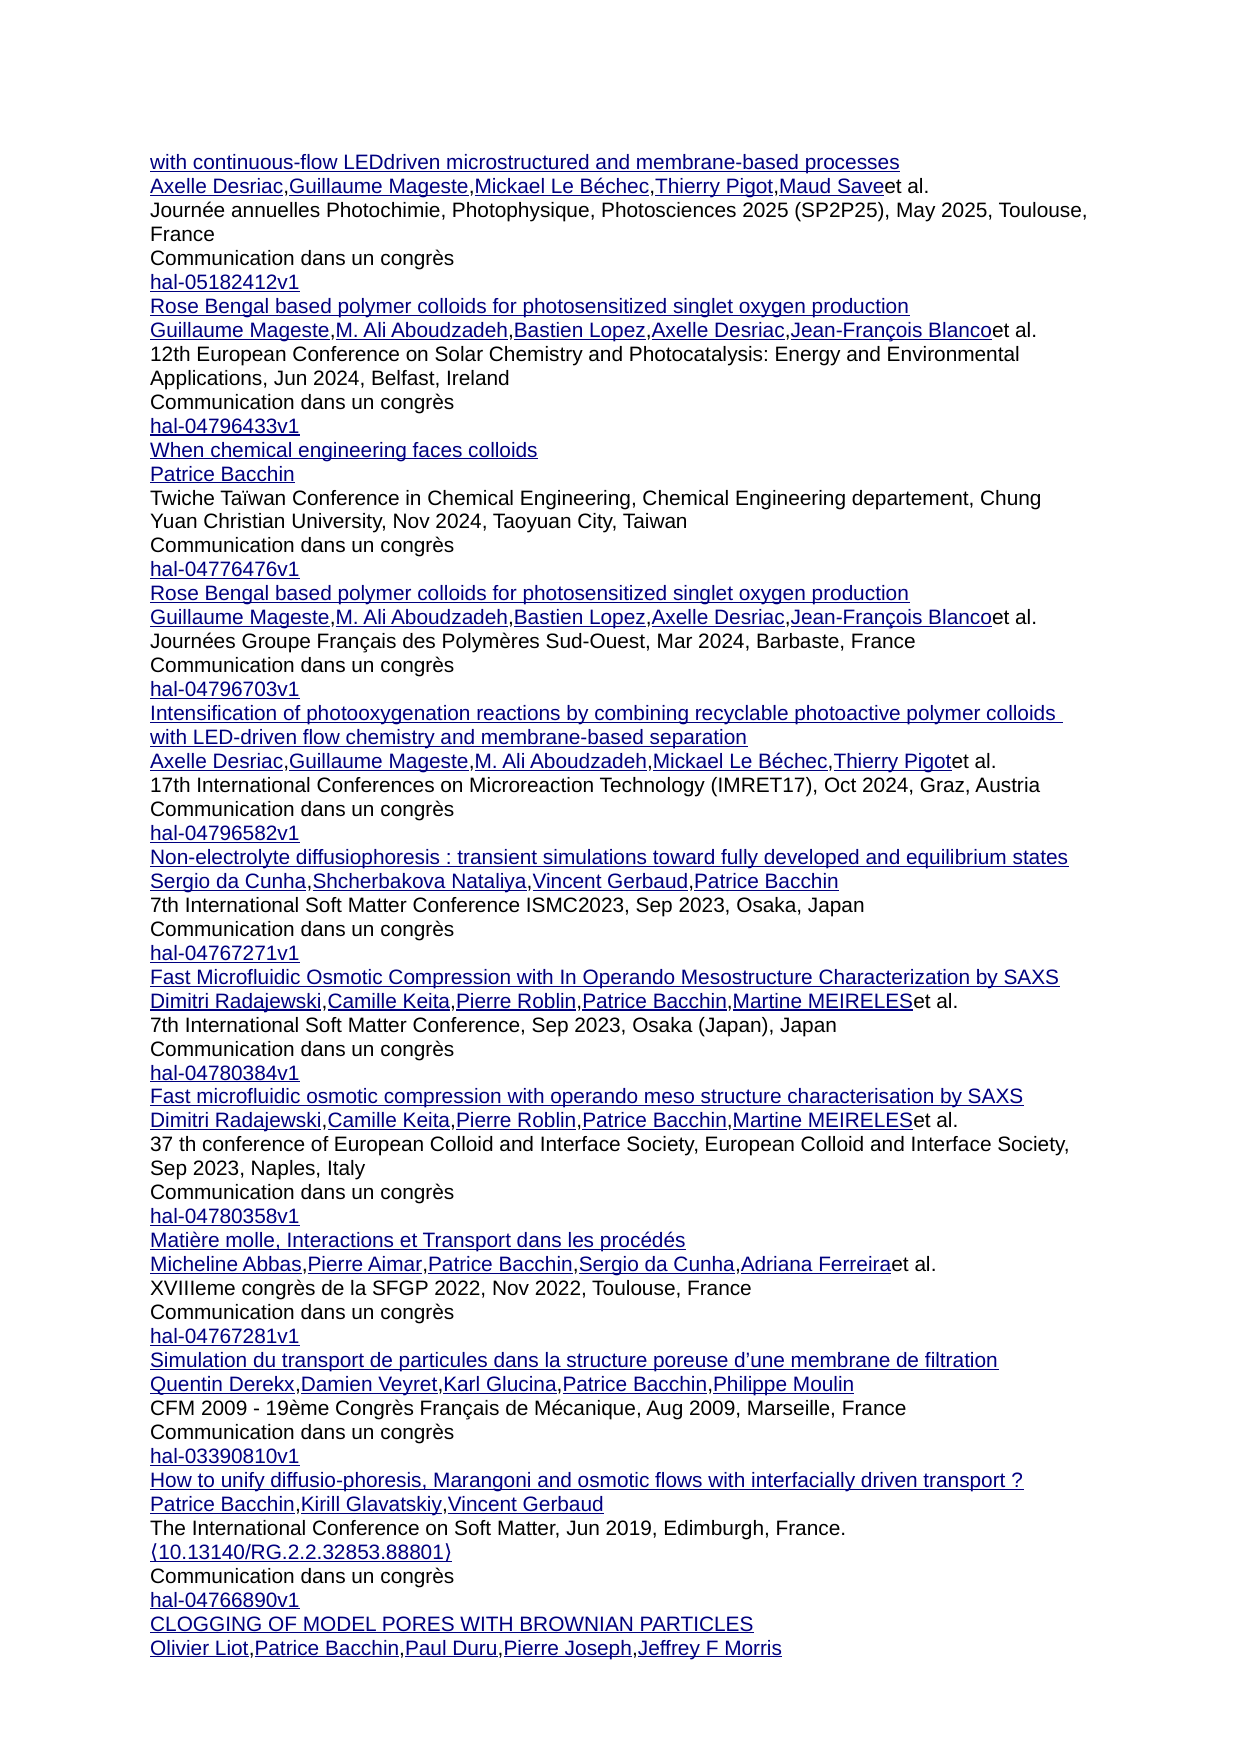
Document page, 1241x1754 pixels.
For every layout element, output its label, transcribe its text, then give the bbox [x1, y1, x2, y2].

table_cell Intensification of photooxygenation reactions by combining recyclable photoactive polymer colloids with LED-driven flow chemistry and membrane-based separation Axelle Desriac,Guillaume Mageste,M. Ali Aboudzadeh,Mickael Le Béchec,Thierry Pigotet al. 17th International Conferences on Microreaction Technology (IMRET17), Oct 2024, Graz, Austria Communication dans un congrès hal-04796582v1 [150, 701, 1090, 845]
table_cell Rose Bengal based polymer colloids for photosensitized singlet oxygen production Guillaume Mageste,M. Ali Aboudzadeh,Bastien Lopez,Axelle Desriac,Jean-François Blancoet al. 12th European Conference on Solar Chemistry and Photocatalysis: Energy and Environmental Applications, Jun 2024, Belfast, Ireland Communication dans un congrès hal-04796433v1 [150, 294, 1090, 437]
table_cell Matière molle, Interactions et Transport dans les procédés Micheline Abbas,Pierre Aimar,Patrice Bacchin,Sergio da Cunha,Adriana Ferreiraet al. XVIIIeme congrès de la SFGP 2022, Nov 2022, Toulouse, France Communication dans un congrès hal-04767281v1 [150, 1228, 1090, 1348]
table_cell CLOGGING OF MODEL PORES WITH BROWNIAN PARTICLES Olivier Liot,Patrice Bacchin,Paul Duru,Pierre Joseph,Jeffrey F Morris [150, 1611, 1090, 1659]
table_cell Rose Bengal based polymer colloids for photosensitized singlet oxygen production Guillaume Mageste,M. Ali Aboudzadeh,Bastien Lopez,Axelle Desriac,Jean-François Blancoet al. Journées Groupe Français des Polymères Sud-Ouest, Mar 2024, Barbaste, France Communication dans un congrès hal-04796703v1 [150, 581, 1090, 701]
table_cell Fast microfluidic osmotic compression with operando meso structure characterisation by SAXS Dimitri Radajewski,Camille Keita,Pierre Roblin,Patrice Bacchin,Martine MEIRELESet al. 37 th conference of European Colloid and Interface Society, European Colloid and Interface Society, Sep 2023, Naples, Italy Communication dans un congrès hal-04780358v1 [150, 1084, 1090, 1228]
table_cell Fast Microfluidic Osmotic Compression with In Operando Mesostructure Characterization by SAXS Dimitri Radajewski,Camille Keita,Pierre Roblin,Patrice Bacchin,Martine MEIRELESet al. 7th International Soft Matter Conference, Sep 2023, Osaka (Japan), Japan Communication dans un congrès hal-04780384v1 [150, 965, 1090, 1084]
table_cell When chemical engineering faces colloids Patrice Bacchin Twiche Taïwan Conference in Chemical Engineering, Chemical Engineering departement, Chung Yuan Christian University, Nov 2024, Taoyuan City, Taiwan Communication dans un congrès hal-04776476v1 [150, 438, 1090, 581]
table_cell Non-electrolyte diffusiophoresis : transient simulations toward fully developed and equilibrium states Sergio da Cunha,Shcherbakova Nataliya,Vincent Gerbaud,Patrice Bacchin 7th International Soft Matter Conference ISMC2023, Sep 2023, Osaka, Japan Communication dans un congrès hal-04767271v1 [150, 845, 1090, 964]
table_cell How to unify diffusio-phoresis, Marangoni and osmotic flows with interfacially driven transport ? Patrice Bacchin,Kirill Glavatskiy,Vincent Gerbaud The International Conference on Soft Matter, Jun 2019, Edimburgh, France. ⟨10.13140/RG.2.2.32853.88801⟩ Communication dans un congrès hal-04766890v1 [150, 1468, 1090, 1611]
table_cell Simulation du transport de particules dans la structure poreuse d’une membrane de filtration Quentin Derekx,Damien Veyret,Karl Glucina,Patrice Bacchin,Philippe Moulin CFM 2009 - 19ème Congrès Français de Mécanique, Aug 2009, Marseille, France Communication dans un congrès hal-03390810v1 [150, 1348, 1090, 1468]
table_header with continuous-flow LEDdriven microstructured and membrane-based processes Axelle Desriac,Guillaume Mageste,Mickael Le Béchec,Thierry Pigot,Maud Saveet al. Journée annuelles Photochimie, Photophysique, Photosciences 2025 (SP2P25), May 2025, Toulouse, France Communication dans un congrès hal-05182412v1 [150, 150, 1090, 294]
